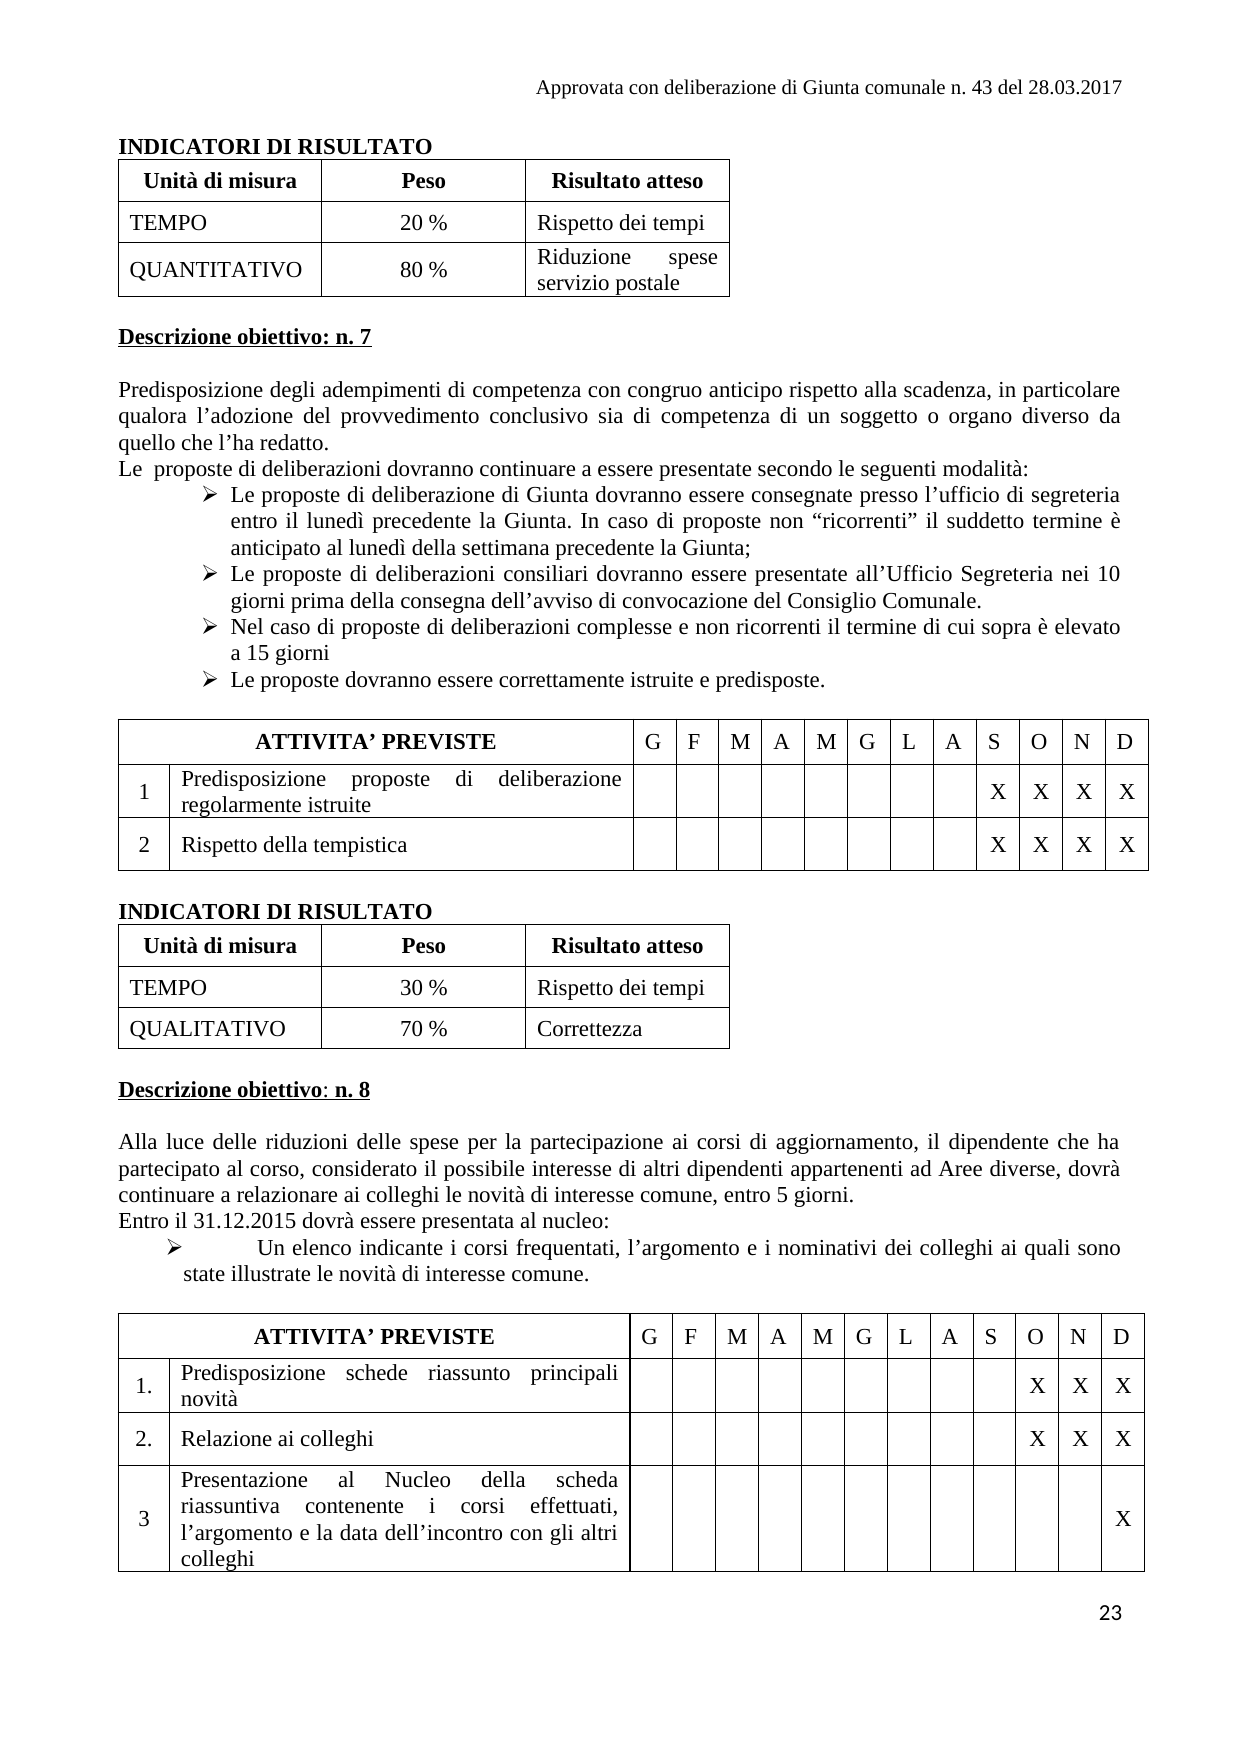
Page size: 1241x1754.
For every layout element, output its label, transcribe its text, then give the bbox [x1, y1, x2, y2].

table_cell X [1063, 765, 1105, 817]
table_cell [848, 765, 890, 817]
table_cell [845, 1359, 887, 1412]
table_cell X [1102, 1466, 1144, 1571]
table_cell [631, 1413, 672, 1465]
list Le proposte di deliberazione di Giunta dovranno essere consegnate presso l’ufficio di segreteria entro il lunedì precedente la Giunta. In caso di proposte non “ricorrenti” il suddetto termine è anticipato al lunedì della settimana precedente la Giunta; [201, 481, 1122, 560]
table_cell Correttezza [526, 1008, 729, 1048]
table_cell [673, 1413, 715, 1465]
table_cell X [977, 818, 1019, 870]
table_cell [805, 765, 847, 817]
table_cell [802, 1466, 844, 1571]
text Predisposizione degli adempimenti di competenza con congruo anticipo rispetto alla scadenza, in particolare qualora l’adozione del provvedimento conclusivo sia di competenza di un soggetto o organo diverso da quello che l’ha redatto. [118, 376, 1122, 455]
table_cell [848, 818, 890, 870]
table_cell [631, 1466, 672, 1571]
table_cell X [1059, 1413, 1101, 1465]
table_header A [931, 1314, 973, 1358]
table_cell 30 % [322, 967, 525, 1007]
table_header M [719, 720, 761, 763]
table_cell [762, 818, 804, 870]
table_cell [719, 765, 761, 817]
table_cell [716, 1413, 758, 1465]
table_cell X [1020, 818, 1062, 870]
table_cell [974, 1359, 1015, 1412]
table_cell [1059, 1466, 1101, 1571]
table_cell [716, 1359, 758, 1412]
table_cell [805, 818, 847, 870]
table_header O [1020, 720, 1062, 763]
table_cell X [1063, 818, 1105, 870]
table_cell Presentazione al Nucleo della scheda riassuntiva contenente i corsi effettuati, l’argomento e la data dell’incontro con gli altri colleghi [170, 1466, 629, 1571]
table_cell [888, 1359, 930, 1412]
table_cell X [1102, 1413, 1144, 1465]
table_cell 3 [119, 1466, 169, 1571]
table_cell [974, 1466, 1015, 1571]
table_cell Predisposizione proposte di deliberazione regolarmente istruite [170, 765, 633, 817]
table_header ATTIVITA’ PREVISTE [119, 720, 633, 763]
table_cell [931, 1413, 973, 1465]
table_cell 2. [119, 1413, 169, 1465]
table_header Unità di misura [119, 925, 321, 966]
table_cell [759, 1359, 801, 1412]
table_cell QUALITATIVO [119, 1008, 321, 1048]
table_cell [1016, 1466, 1058, 1571]
table_cell TEMPO [119, 967, 321, 1007]
table_cell X [1106, 765, 1148, 817]
table_header Risultato atteso [526, 925, 729, 966]
table_cell QUANTITATIVO [119, 243, 321, 296]
table_cell [934, 818, 976, 870]
table_cell [759, 1466, 801, 1571]
table_cell 1. [119, 1359, 169, 1412]
table_header L [891, 720, 933, 763]
table_cell [802, 1413, 844, 1465]
table_cell [673, 1359, 715, 1412]
table_cell 70 % [322, 1008, 525, 1048]
table_header M [716, 1314, 758, 1358]
table_cell [931, 1466, 973, 1571]
table_header S [974, 1314, 1015, 1358]
table_header F [677, 720, 718, 763]
table_cell Relazione ai colleghi [170, 1413, 629, 1465]
text Descrizione obiettivo: n. 8 [118, 1076, 1122, 1102]
table_cell [762, 765, 804, 817]
table_cell [891, 818, 933, 870]
table_header Unità di misura [119, 160, 321, 201]
table_header G [634, 720, 676, 763]
text Descrizione obiettivo: n. 7 [118, 323, 1122, 349]
table_header D [1102, 1314, 1144, 1358]
list Un elenco indicante i corsi frequentati, l’argomento e i nominativi dei colleghi ai quali sono state illustrate le novità di interesse comune. [165, 1234, 1122, 1286]
table_header N [1059, 1314, 1101, 1358]
table_header M [805, 720, 847, 763]
table_cell 20 % [322, 202, 525, 242]
list Le proposte dovranno essere correttamente istruite e predisposte. [201, 666, 1122, 692]
table_cell [934, 765, 976, 817]
table_header Peso [322, 160, 525, 201]
table_cell [888, 1413, 930, 1465]
table_cell 1 [119, 765, 169, 817]
table_cell Rispetto della tempistica [170, 818, 633, 870]
table_cell X [1020, 765, 1062, 817]
table_header Peso [322, 925, 525, 966]
table_cell [845, 1466, 887, 1571]
table_cell [845, 1413, 887, 1465]
table_cell TEMPO [119, 202, 321, 242]
table_cell [716, 1466, 758, 1571]
table_header Risultato atteso [526, 160, 729, 201]
table_header A [759, 1314, 801, 1358]
table_header N [1063, 720, 1105, 763]
table_cell [802, 1359, 844, 1412]
table_header S [977, 720, 1019, 763]
table_cell Riduzione spese servizio postale [526, 243, 729, 296]
table_header L [888, 1314, 930, 1358]
table_cell [634, 818, 676, 870]
table_header G [845, 1314, 887, 1358]
table_header O [1016, 1314, 1058, 1358]
table_cell [759, 1413, 801, 1465]
table_cell [631, 1359, 672, 1412]
table_cell [719, 818, 761, 870]
table_cell [974, 1413, 1015, 1465]
list Nel caso di proposte di deliberazioni complesse e non ricorrenti il termine di cui sopra è elevato a 15 giorni [201, 613, 1122, 666]
table_cell [888, 1466, 930, 1571]
text Le proposte di deliberazioni dovranno continuare a essere presentate secondo le seguenti modalità: [118, 455, 1122, 481]
table_cell Rispetto dei tempi [526, 967, 729, 1007]
table_cell [677, 765, 718, 817]
table_header F [673, 1314, 715, 1358]
table_cell X [1059, 1359, 1101, 1412]
table_cell X [1016, 1359, 1058, 1412]
table_cell 2 [119, 818, 169, 870]
text INDICATORI DI RISULTATO [118, 898, 1122, 924]
table_cell 80 % [322, 243, 525, 296]
table_cell [634, 765, 676, 817]
table_cell [673, 1466, 715, 1571]
text Alla luce delle riduzioni delle spese per la partecipazione ai corsi di aggiornamento, il dipendente che ha partecipato al corso, considerato il possibile interesse di altri dipendenti appartenenti ad Aree diverse, dovrà continuare a relazionare ai colleghi le novità di interesse comune, entro 5 giorni. [118, 1128, 1122, 1207]
table_header M [802, 1314, 844, 1358]
table_cell Predisposizione schede riassunto principali novità [170, 1359, 629, 1412]
table_header A [762, 720, 804, 763]
table_cell X [1106, 818, 1148, 870]
table_cell X [977, 765, 1019, 817]
text Entro il 31.12.2015 dovrà essere presentata al nucleo: [118, 1207, 1122, 1234]
list Le proposte di deliberazioni consiliari dovranno essere presentate all’Ufficio Segreteria nei 10 giorni prima della consegna dell’avviso di convocazione del Consiglio Comunale. [201, 560, 1122, 613]
table_header G [631, 1314, 672, 1358]
text INDICATORI DI RISULTATO [118, 133, 1122, 159]
table_header G [848, 720, 890, 763]
table_cell Rispetto dei tempi [526, 202, 729, 242]
table_cell X [1102, 1359, 1144, 1412]
table_header D [1106, 720, 1148, 763]
table_header A [934, 720, 976, 763]
table_header ATTIVITA’ PREVISTE [119, 1314, 629, 1358]
table_cell [891, 765, 933, 817]
table_cell X [1016, 1413, 1058, 1465]
table_cell [677, 818, 718, 870]
table_cell [931, 1359, 973, 1412]
